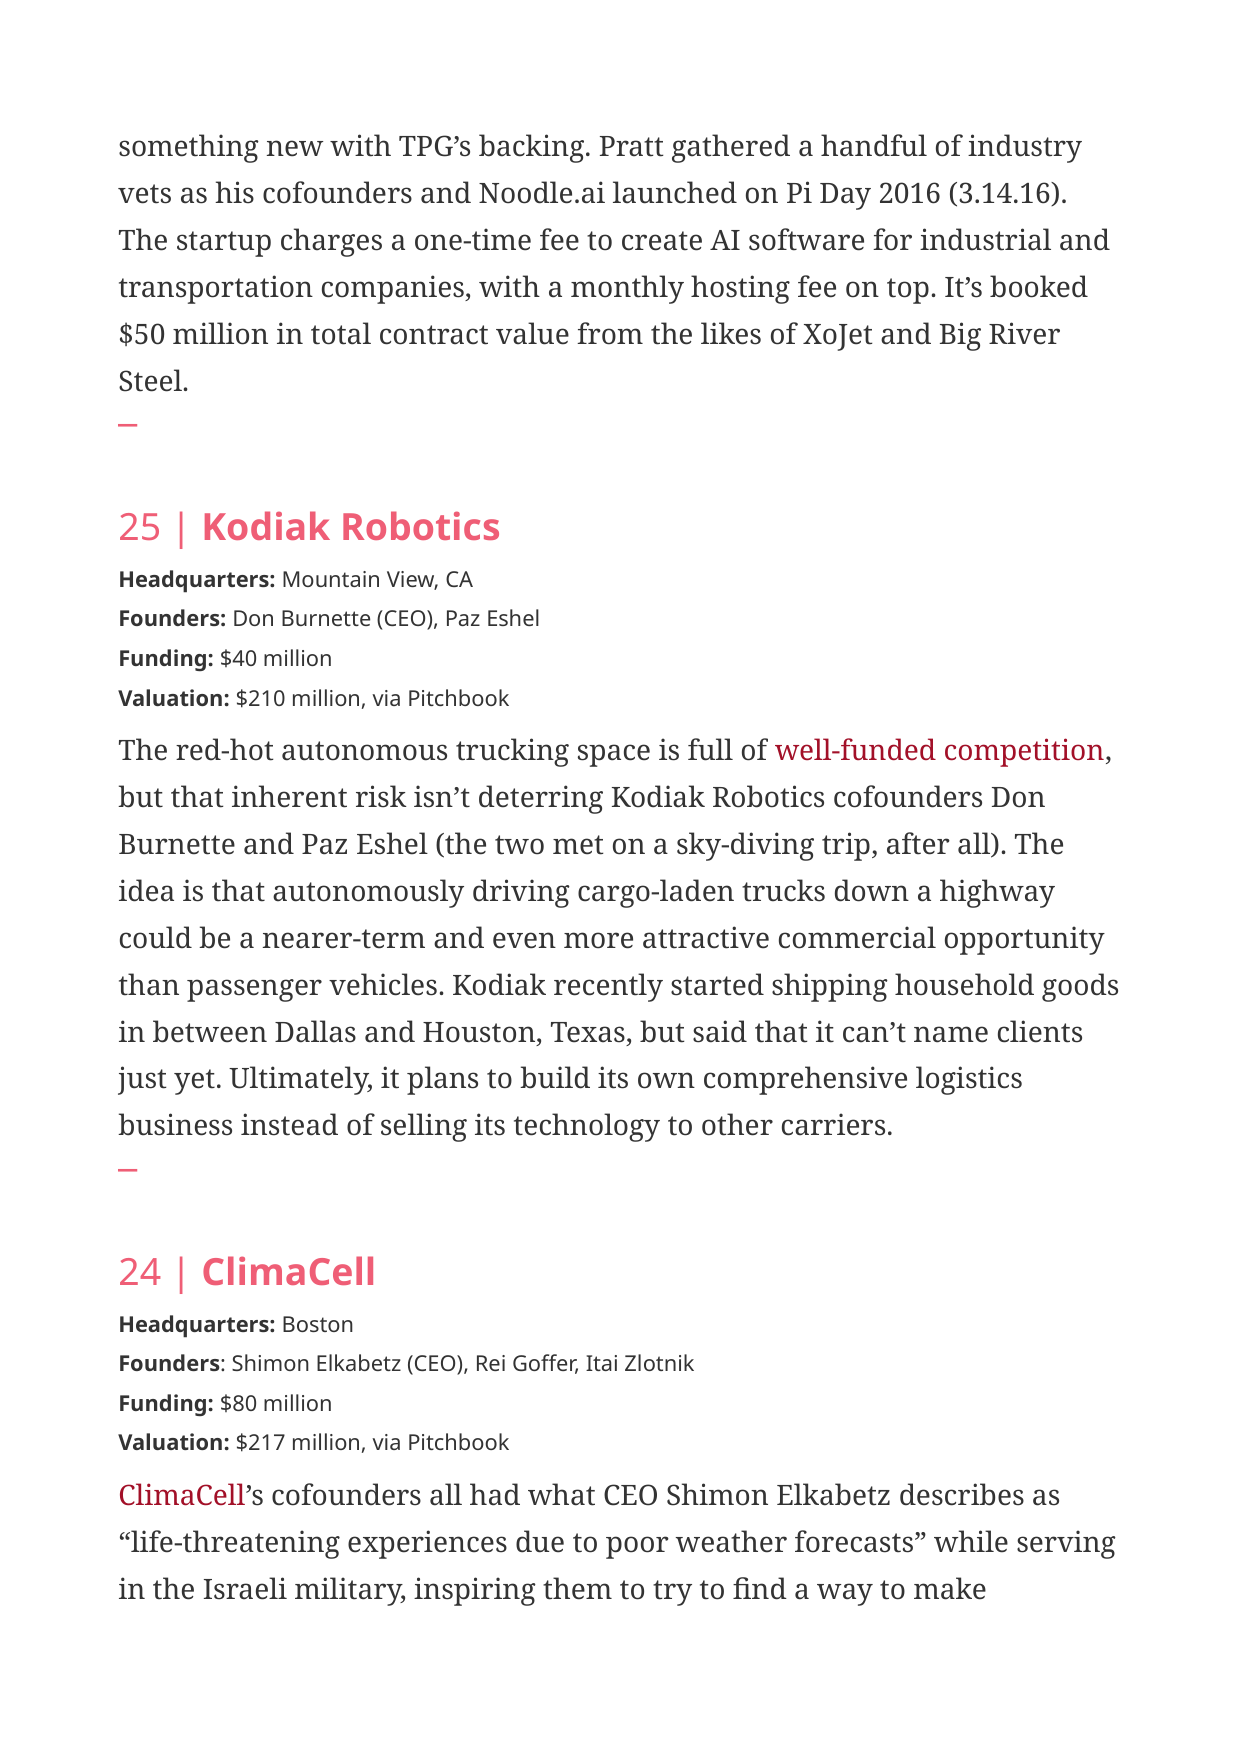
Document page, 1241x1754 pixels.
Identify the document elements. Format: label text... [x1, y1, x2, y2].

subtitle Valuation: $210 million, via Pitchbook [118, 683, 1122, 712]
subtitle Funding: $80 million [118, 1388, 1122, 1417]
subtitle Founders: Shimon Elkabetz (CEO), Rei Goffer, Itai Zlotnik [118, 1348, 1122, 1378]
subtitle 25 | Kodiak Robotics [118, 500, 1122, 551]
subtitle Headquarters: Boston [118, 1308, 1122, 1338]
subtitle Headquarters: Mountain View, CA [118, 564, 1122, 594]
subtitle Founders: Don Burnette (CEO), Paz Eshel [118, 603, 1122, 633]
subtitle – [118, 399, 1122, 442]
subtitle 24 | ClimaCell [118, 1245, 1122, 1296]
text ClimaCell’s cofounders all had what CEO Shimon Elkabetz describes as “life-threatening experiences due to poor weather forecasts” while serving in the Israeli military, inspiring them to try to find a way to make [118, 1467, 1122, 1607]
subtitle Valuation: $217 million, via Pitchbook [118, 1427, 1122, 1457]
subtitle – [118, 1144, 1122, 1187]
text The red-hot autonomous trucking space is full of well-funded competition, but that inherent risk isn’t deterring Kodiak Robotics cofounders Don Burnette and Paz Eshel (the two met on a sky-diving trip, after all). The idea is that autonomously driving cargo-laden trucks down a highway could be a nearer-term and even more attractive commercial opportunity than passenger vehicles. Kodiak recently started shipping household goods in between Dallas and Houston, Texas, but said that it can’t name clients just yet. Ultimately, it plans to build its own comprehensive logistics business instead of selling its technology to other carriers. [118, 722, 1122, 1144]
text something new with TPG’s backing. Pratt gathered a handful of industry vets as his cofounders and Noodle.ai launched on Pi Day 2016 (3.14.16). The startup charges a one-time fee to create AI software for industrial and transportation companies, with a monthly hosting fee on top. It’s booked $50 million in total contract value from the likes of XoJet and Big River Steel. [118, 118, 1122, 399]
subtitle Funding: $40 million [118, 643, 1122, 673]
